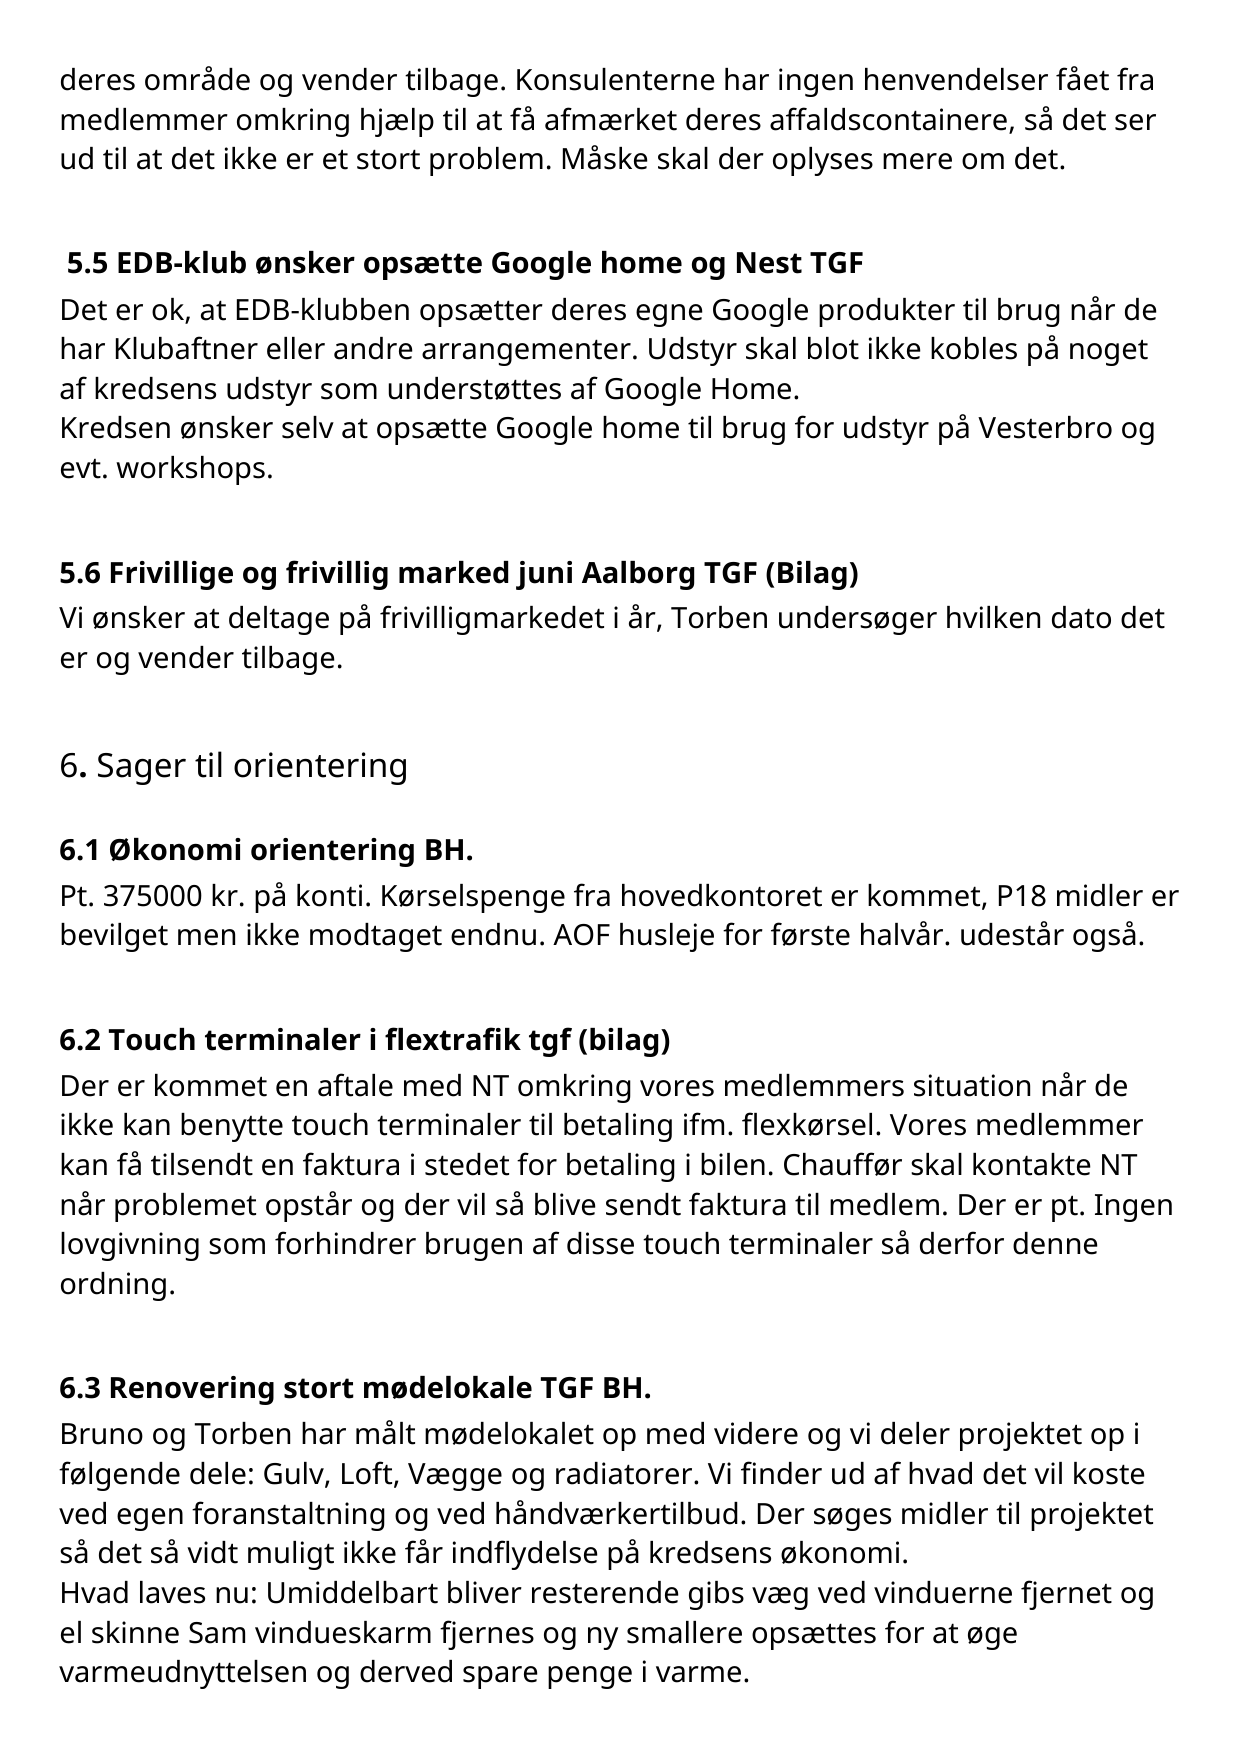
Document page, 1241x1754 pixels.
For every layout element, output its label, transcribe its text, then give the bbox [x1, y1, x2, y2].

text Der er kommet en aftale med NT omkring vores medlemmers situation når de ikke kan benytte touch terminaler til betaling ifm. flexkørsel. Vores medlemmer kan få tilsendt en faktura i stedet for betaling i bilen. Chauffør skal kontakte NT når problemet opstår og der vil så blive sendt faktura til medlem. Der er pt. Ingen lovgivning som forhindrer brugen af disse touch terminaler så derfor denne ordning. [59, 1065, 1181, 1303]
text Pt. 375000 kr. på konti. Kørselspenge fra hovedkontoret er kommet, P18 midler er bevilget men ikke modtaget endnu. AOF husleje for første halvår. udestår også. [59, 875, 1181, 954]
subtitle 5.5 EDB-klub ønsker opsætte Google home og Nest TGF [59, 243, 1181, 282]
text Bruno og Torben har målt mødelokalet op med videre og vi deler projektet op i følgende dele: Gulv, Loft, Vægge og radiatorer. Vi finder ud af hvad det vil koste ved egen foranstaltning og ved håndværkertilbud. Der søges midler til projektet så det så vidt muligt ikke får indflydelse på kredsens økonomi. [59, 1414, 1181, 1572]
text Vi ønsker at deltage på frivilligmarkedet i år, Torben undersøger hvilken dato det er og vender tilbage. [59, 598, 1181, 677]
subtitle 6.3 Renovering stort mødelokale TGF BH. [59, 1368, 1181, 1407]
text deres område og vender tilbage. Konsulenterne har ingen henvendelser fået fra medlemmer omkring hjælp til at få afmærket deres affaldscontainere, så det ser ud til at det ikke er et stort problem. Måske skal der oplyses mere om det. [59, 59, 1181, 178]
subtitle 6.2 Touch terminaler i flextrafik tgf (bilag) [59, 1019, 1181, 1059]
text Kredsen ønsker selv at opsætte Google home til brug for udstyr på Vesterbro og evt. workshops. [59, 408, 1181, 487]
text Hvad laves nu: Umiddelbart bliver resterende gibs væg ved vinduerne fjernet og el skinne Sam vindueskarm fjernes og ny smallere opsættes for at øge varmeudnyttelsen og derved spare penge i varme. [59, 1572, 1181, 1691]
subtitle 5.6 Frivillige og frivillig marked juni Aalborg TGF (Bilag) [59, 552, 1181, 592]
text Det er ok, at EDB-klubben opsætter deres egne Google produkter til brug når de har Klubaftner eller andre arrangementer. Udstyr skal blot ikke kobles på noget af kredsens udstyr som understøttes af Google Home. [59, 289, 1181, 408]
subtitle 6.1 Økonomi orientering BH. [59, 829, 1181, 869]
subtitle 6. Sager til orientering [59, 742, 1181, 787]
